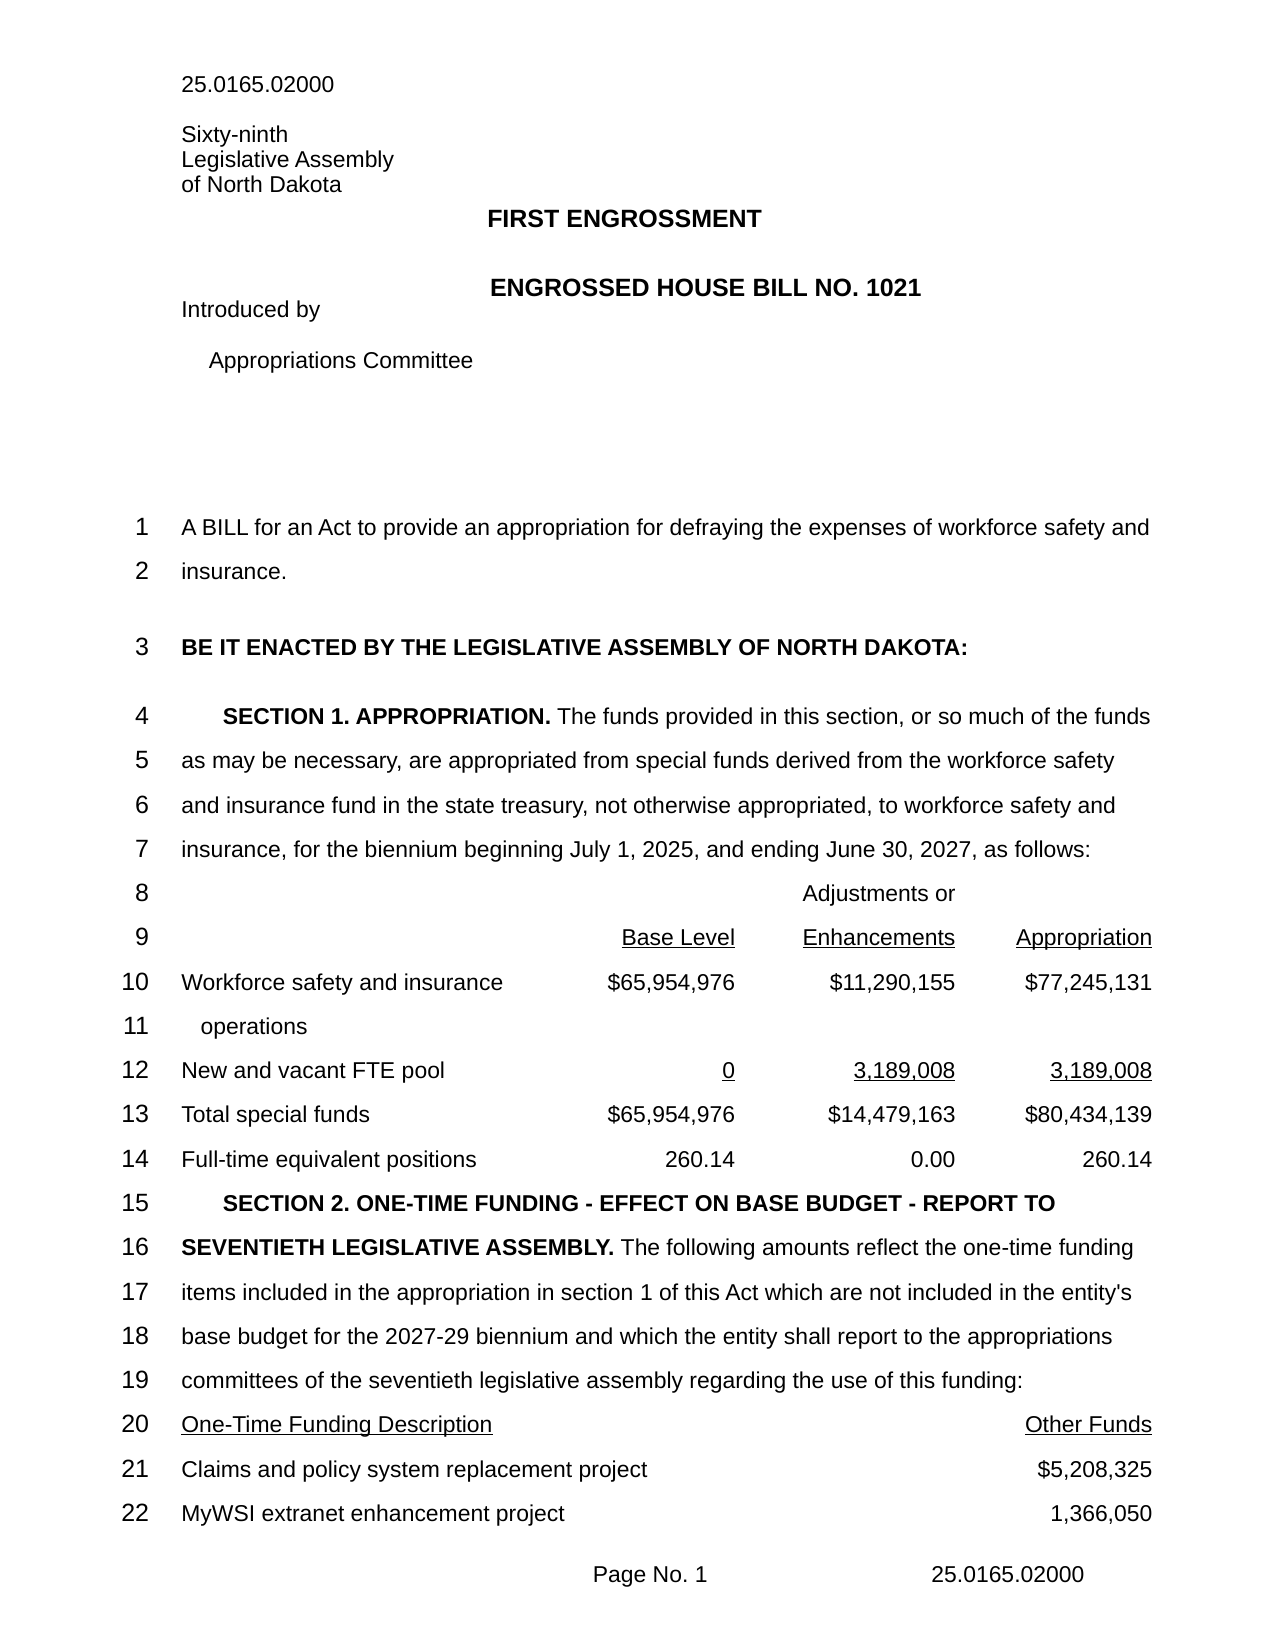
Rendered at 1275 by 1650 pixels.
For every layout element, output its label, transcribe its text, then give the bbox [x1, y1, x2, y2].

text 25.0165.02000 [181, 73, 1154, 98]
text Introduced by [181, 298, 1154, 323]
title FIRST ENGROSSMENT [487, 206, 762, 233]
text Adjustments or Base Level Enhancements Appropriation Workforce safety and insurance $65,954,976 $11,290,155 $77,245,131 operations New and vacant FTE pool 0 3,189,008 3,189,008 Total special funds $65,954,976 $14,479,163 $80,434,139 Full-time equivalent positions 260.14 0.00 260.14 [181, 866, 1154, 1176]
title ENGROSSED House BILL NO. 1021 [490, 272, 921, 301]
text Appropriations Committee [208, 350, 1154, 373]
text of North Dakota [181, 173, 1154, 198]
text One-Time Funding Description Other Funds Claims and policy system replacement project $5,208,325 MyWSI extranet enhancement project 1,366,050 [181, 1397, 1154, 1530]
text BE IT ENACTED BY THE LEGISLATIVE ASSEMBLY OF NORTH DAKOTA: [181, 620, 1154, 664]
text SECTION 1. APPROPRIATION. The funds provided in this section, or so much of the funds as may be necessary, are appropriated from special funds derived from the workforce safety and insurance fund in the state treasury, not otherwise appropriated, to workforce safety and insurance, for the biennium beginning July 1, 2025, and ending June 30, 2027, as follows: [181, 689, 1154, 866]
title A BILL for an Act to provide an appropriation for defraying the expenses of workforce safety and insurance. [181, 500, 1154, 588]
text Sixty-ninth [181, 123, 1154, 148]
text Legislative Assembly [181, 148, 1154, 173]
text SECTION 2. ONE-TIME FUNDING - EFFECT ON BASE BUDGET - REPORT TO SEVENTIETH LEGISLATIVE ASSEMBLY. The following amounts reflect the one-time funding items included in the appropriation in section 1 of this Act which are not included in the entity's base budget for the 2027‑29 biennium and which the entity shall report to the appropriations committees of the seventieth legislative assembly regarding the use of this funding: [181, 1176, 1154, 1397]
